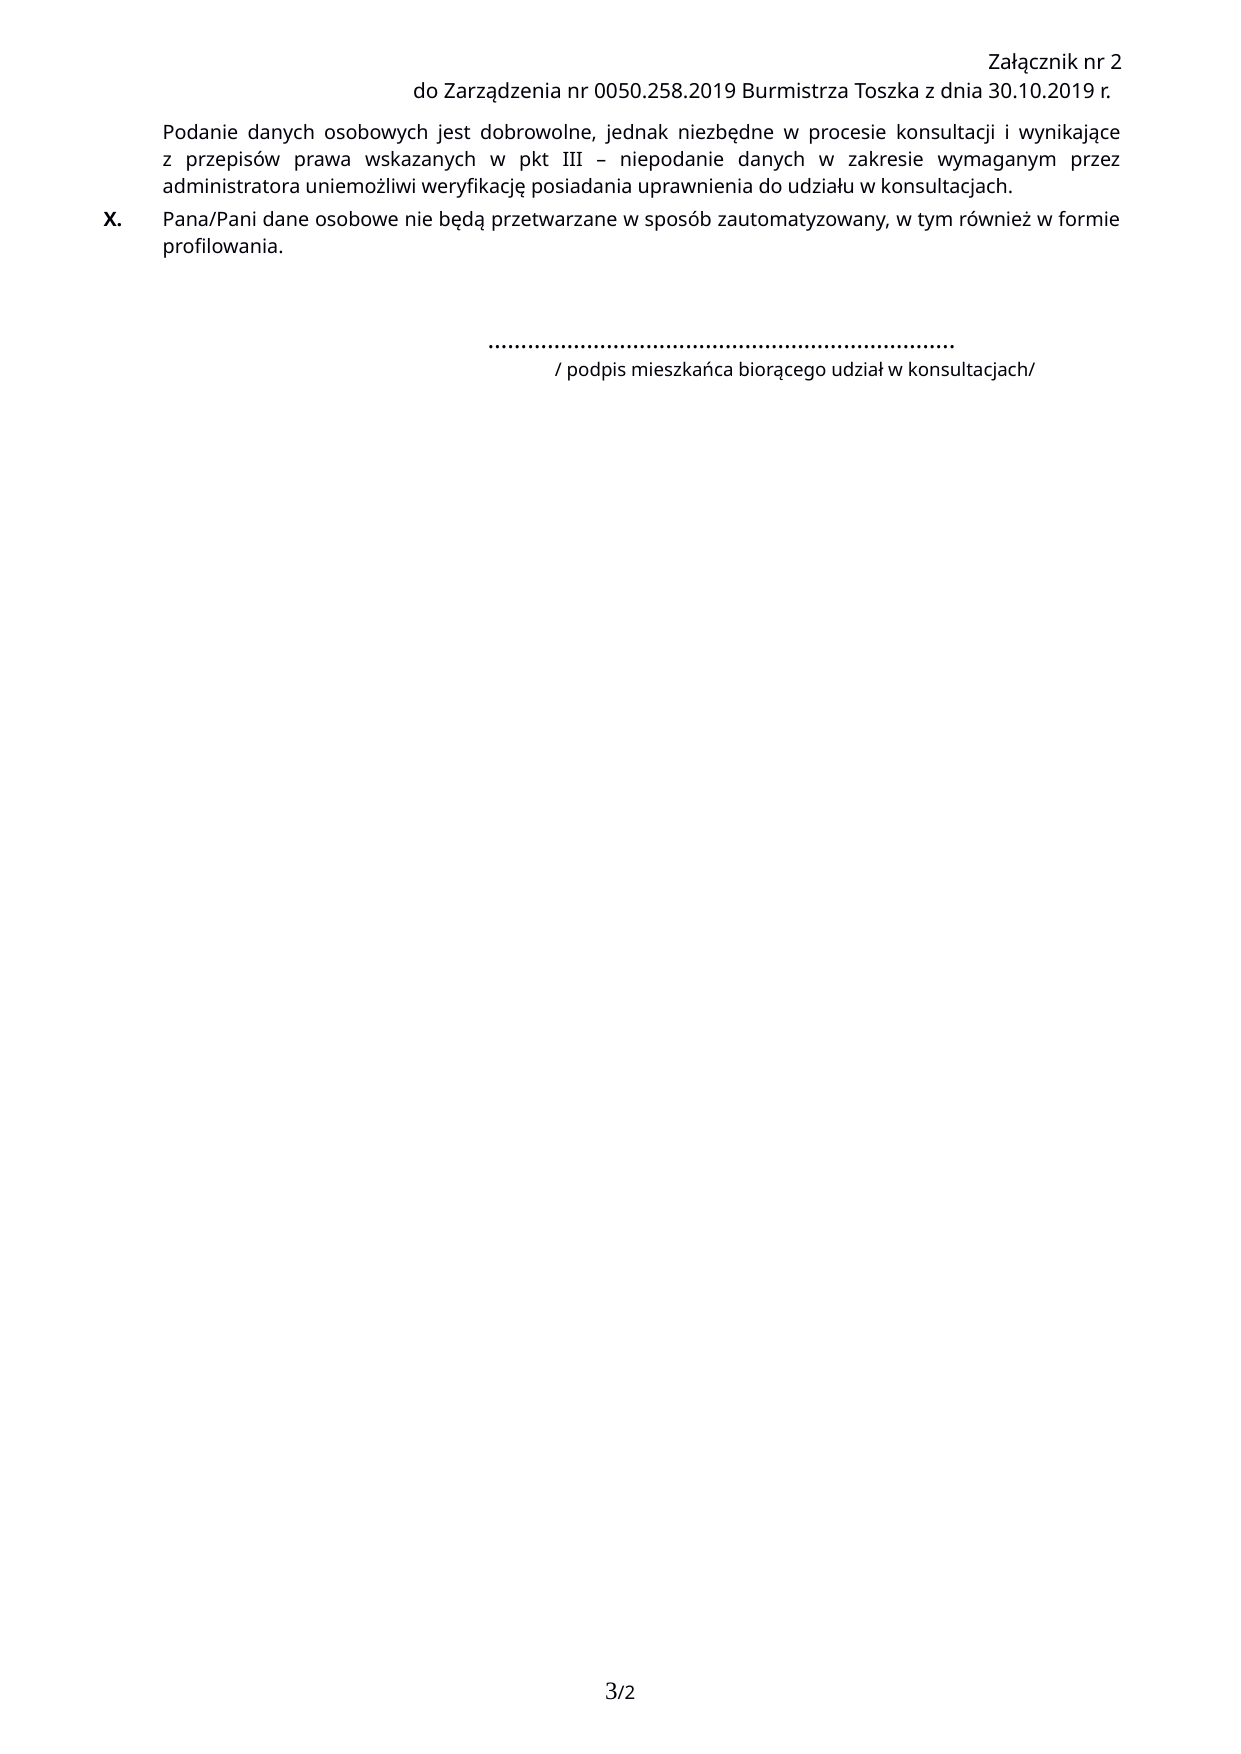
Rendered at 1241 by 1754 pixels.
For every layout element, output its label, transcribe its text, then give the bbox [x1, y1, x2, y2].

list Podanie danych osobowych jest dobrowolne, jednak niezbędne w procesie konsultacji i wynikające z przepisów prawa wskazanych w pkt III – niepodanie danych w zakresie wymaganym przez administratora uniemożliwi weryfikację posiadania uprawnienia do udziału w konsultacjach. [162, 118, 1122, 199]
text …………………………………………………………….. [487, 322, 1122, 356]
text / podpis mieszkańca biorącego udział w konsultacjach/ [118, 356, 1122, 381]
list Pana/Pani dane osobowe nie będą przetwarzane w sposób zautomatyzowany, w tym również w formie profilowania. [103, 205, 1122, 259]
